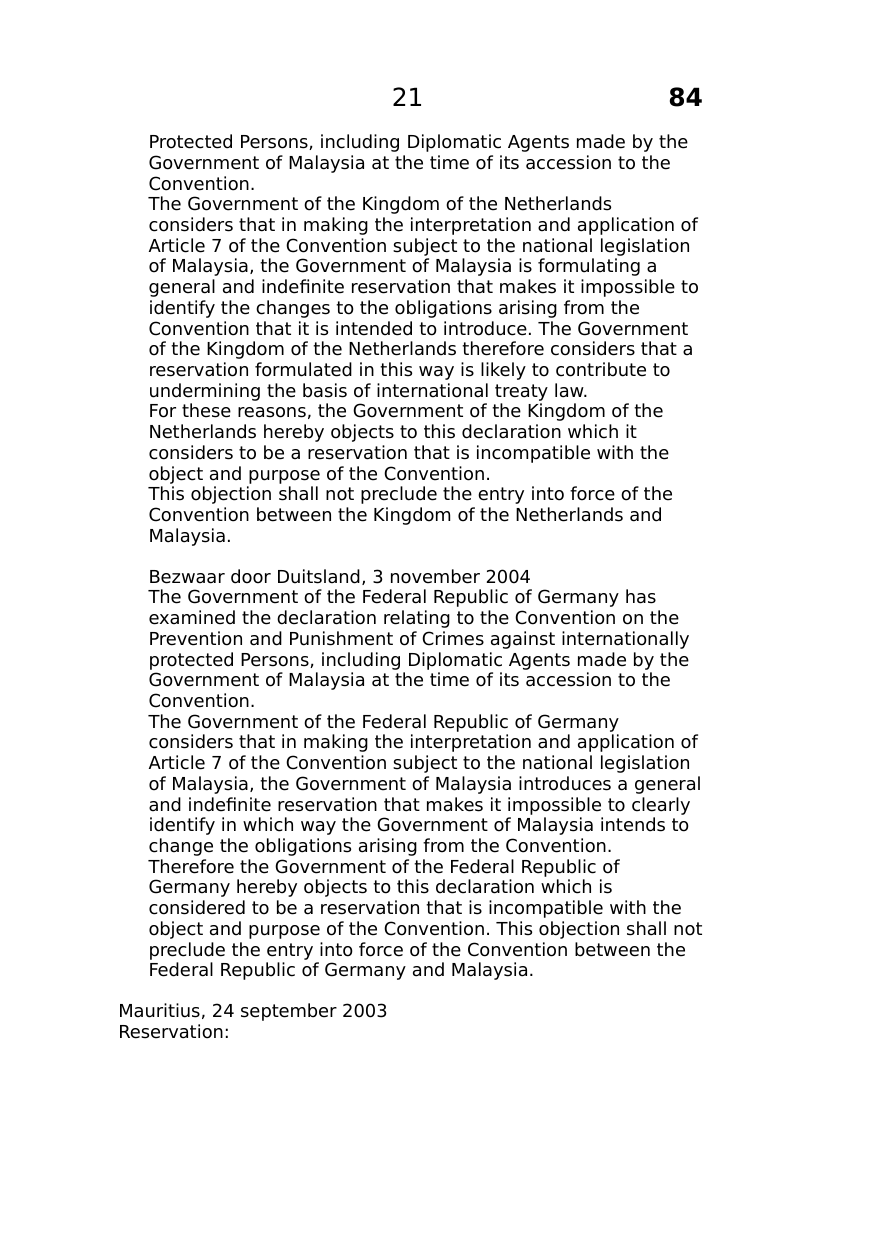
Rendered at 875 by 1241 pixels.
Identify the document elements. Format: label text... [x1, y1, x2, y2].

text Protected Persons, including Diplomatic Agents made by the Government of Malaysia at the time of its accession to the Convention. [148, 132, 703, 194]
text Bezwaar door Duitsland, 3 november 2004 [148, 566, 703, 587]
text For these reasons, the Government of the Kingdom of the Netherlands hereby objects to this declaration which it considers to be a reservation that is incompatible with the object and purpose of the Convention. [148, 401, 703, 484]
text Mauritius, 24 september 2003 [118, 1001, 703, 1022]
text The Government of the Federal Republic of Germany has examined the declaration relating to the Convention on the Prevention and Punishment of Crimes against internationally protected Persons, including Diplomatic Agents made by the Government of Malaysia at the time of its accession to the Convention. [148, 587, 703, 712]
text Reservation: [118, 1022, 703, 1042]
text The Government of the Federal Republic of Germany considers that in making the interpretation and application of Article 7 of the Convention subject to the national legislation of Malaysia, the Government of Malaysia introduces a general and indefinite reservation that makes it impossible to clearly identify in which way the Government of Malaysia intends to change the obligations arising from the Convention. Therefore the Government of the Federal Republic of Germany hereby objects to this declaration which is considered to be a reservation that is incompatible with the object and purpose of the Convention. This objection shall not preclude the entry into force of the Convention between the Federal Republic of Germany and Malaysia. [148, 712, 703, 981]
text The Government of the Kingdom of the Netherlands considers that in making the interpretation and application of Article 7 of the Convention subject to the national legislation of Malaysia, the Government of Malaysia is formulating a general and indefinite reservation that makes it impossible to identify the changes to the obligations arising from the Convention that it is intended to introduce. The Government of the Kingdom of the Netherlands therefore considers that a reservation formulated in this way is likely to contribute to undermining the basis of international treaty law. [148, 194, 703, 401]
text This objection shall not preclude the entry into force of the Convention between the Kingdom of the Netherlands and Malaysia. [148, 484, 703, 546]
